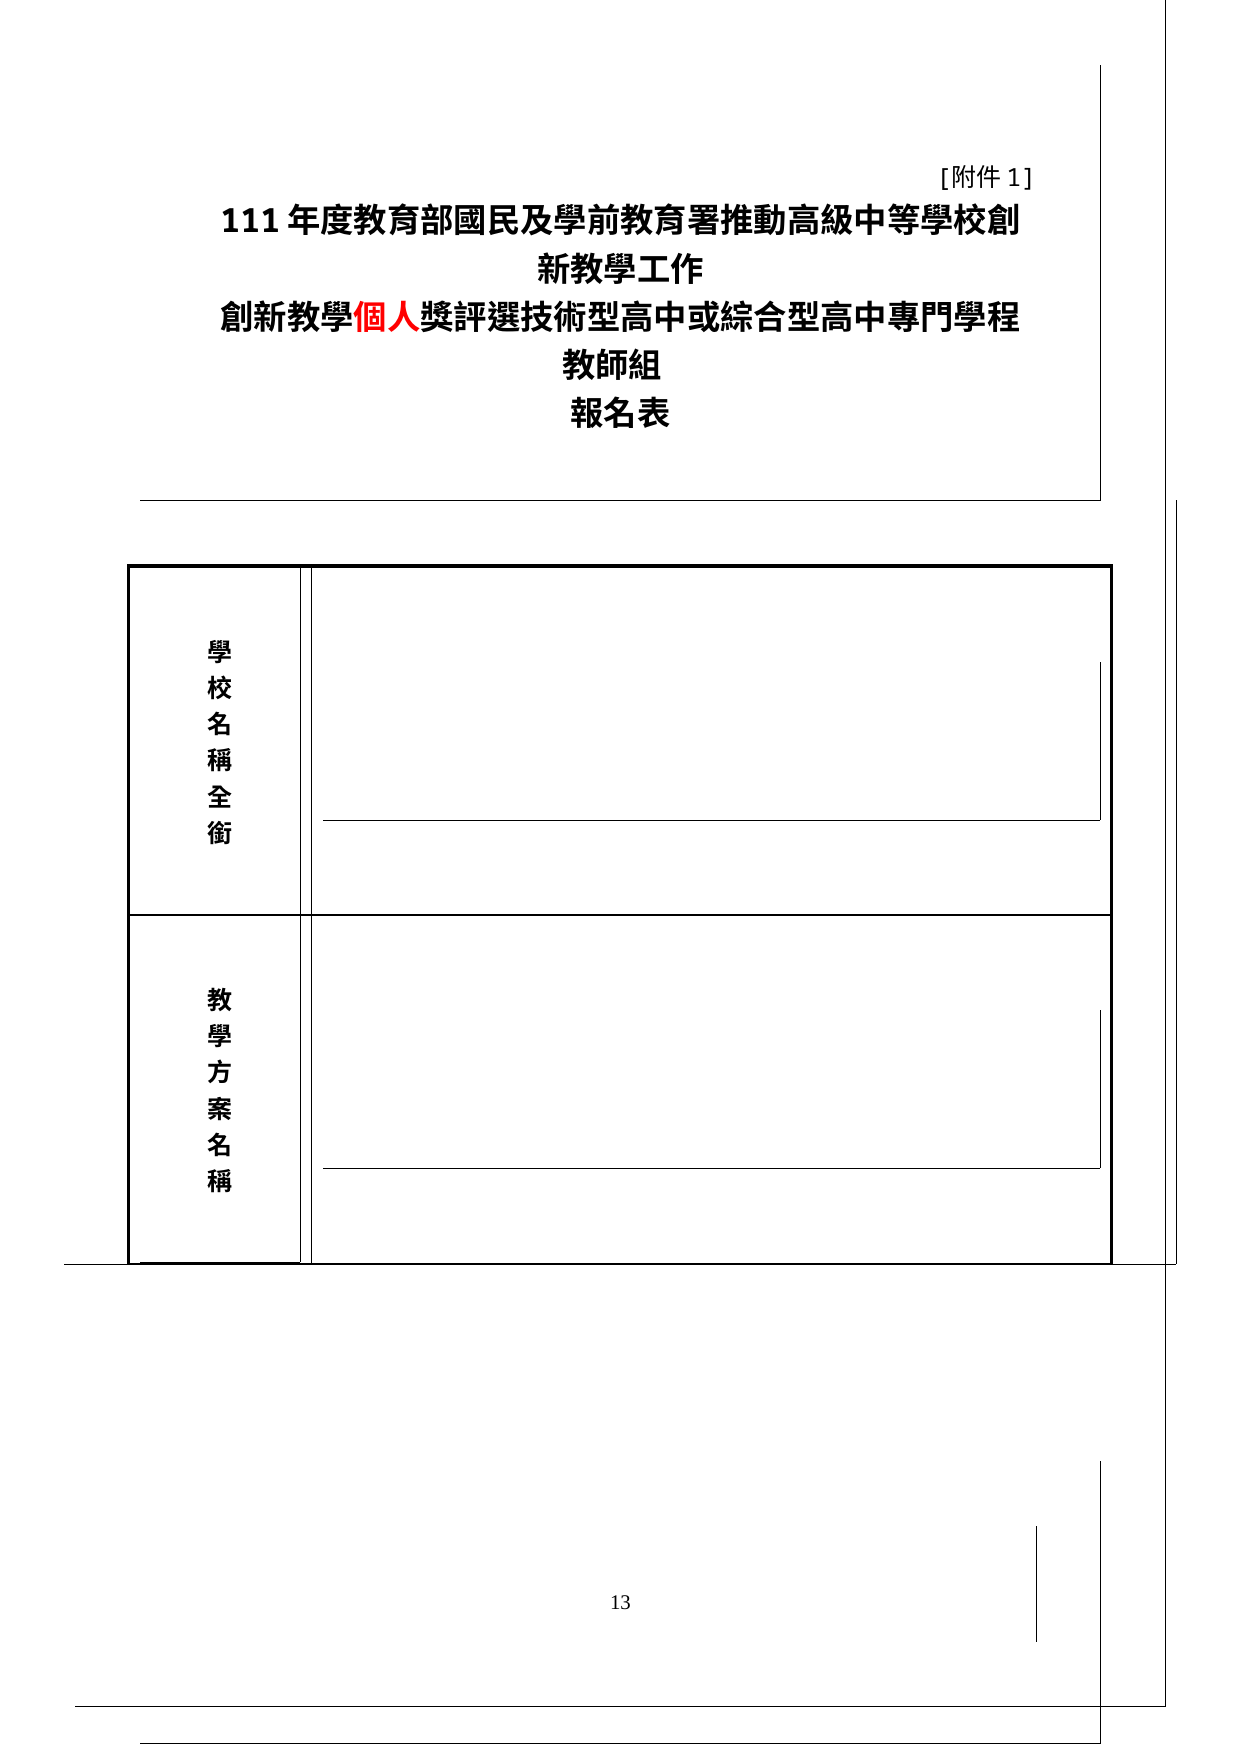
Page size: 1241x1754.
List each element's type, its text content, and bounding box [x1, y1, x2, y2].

table_header [301, 568, 311, 914]
text 報名表 [139, 387, 1100, 500]
table_header 學校名稱全銜 [130, 568, 300, 914]
table_header [312, 568, 1110, 914]
table_cell 教學方案名稱 [130, 916, 300, 1262]
text [附件1] [139, 158, 1100, 194]
table_cell [312, 916, 1110, 1262]
text 111年度教育部國民及學前教育署推動高級中等學校創新教學工作 [139, 194, 1100, 291]
text 創新教學個人獎評選技術型高中或綜合型高中專門學程教師組 [139, 291, 1100, 387]
table_cell [301, 916, 311, 1262]
